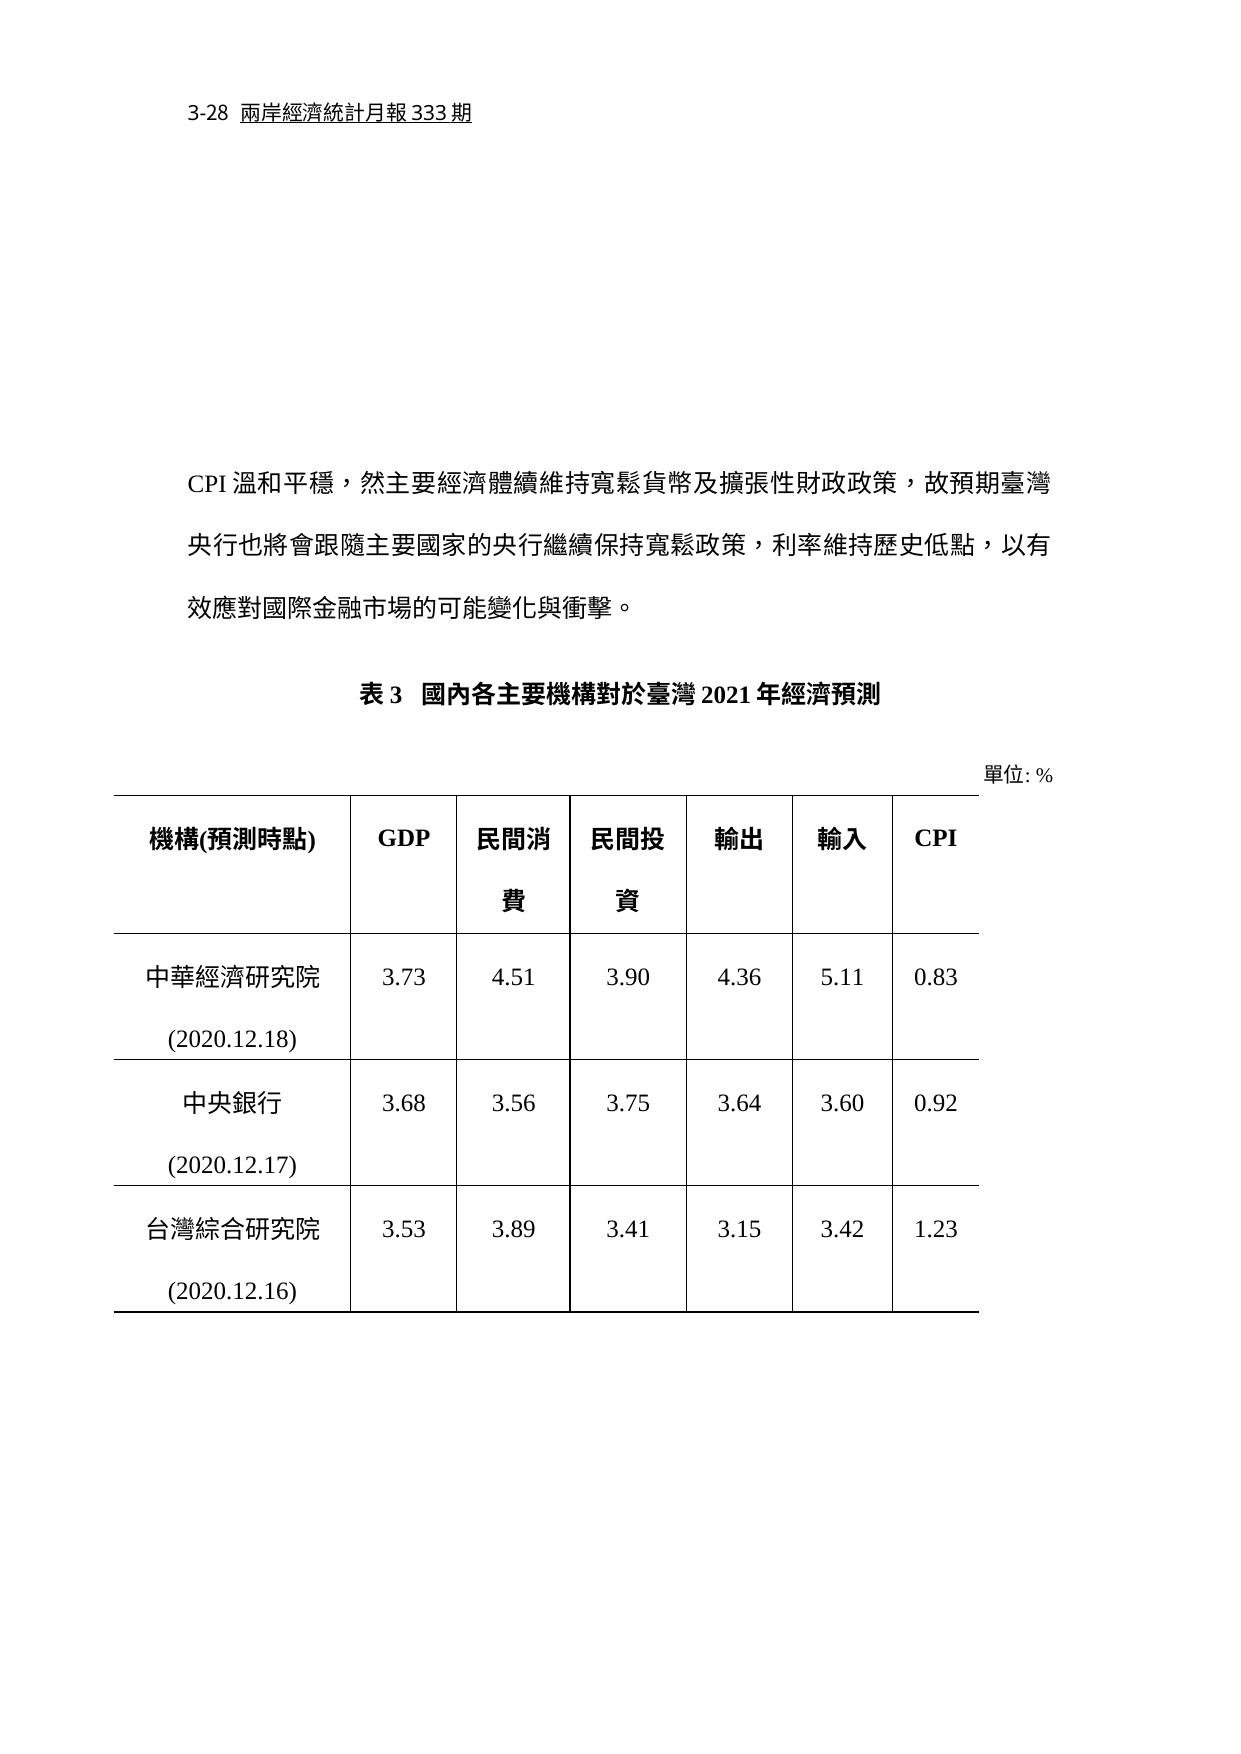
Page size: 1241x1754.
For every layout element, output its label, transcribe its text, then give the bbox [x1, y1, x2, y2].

table_cell 3.89 [457, 1186, 569, 1311]
table_cell 3.75 [571, 1060, 686, 1185]
table_cell 5.11 [793, 934, 892, 1059]
table_cell 3.73 [351, 934, 456, 1059]
table_cell 4.36 [687, 934, 792, 1059]
table_cell 0.92 [893, 1060, 979, 1185]
table_cell 3.42 [793, 1186, 892, 1311]
table_cell 4.51 [457, 934, 569, 1059]
table_cell 0.83 [893, 934, 979, 1059]
table_header 機構(預測時點) [114, 796, 350, 933]
table_cell 3.90 [571, 934, 686, 1059]
table_cell 3.60 [793, 1060, 892, 1185]
table_cell 3.53 [351, 1186, 456, 1311]
table_cell 台灣綜合研究院 (2020.12.16) [114, 1186, 350, 1311]
table_header 民間投資 [571, 796, 686, 933]
table_cell 1.23 [893, 1186, 979, 1311]
table_header 輸入 [793, 796, 892, 933]
table_cell 中華經濟研究院 (2020.12.18) [114, 934, 350, 1059]
table_cell 中央銀行 (2020.12.17) [114, 1060, 350, 1185]
table_cell 3.41 [571, 1186, 686, 1311]
table_cell 3.56 [457, 1060, 569, 1185]
table_cell 3.15 [687, 1186, 792, 1311]
table_header GDP [351, 796, 456, 933]
table_header 民間消費 [457, 796, 569, 933]
text 單位: % [187, 732, 1053, 795]
text 表3 國內各主要機構對於臺灣2021年經濟預測 [187, 651, 1053, 713]
table_cell 3.68 [351, 1060, 456, 1185]
table_cell 3.64 [687, 1060, 792, 1185]
text 最後，在物價及貨幣政策部分，2021年方面，近期全球疫情起伏不定，使得美國能源資訊局(EIA)保守看待疫情對於全球經濟活動的影響時間，石油輸出國組織(OPEC)亦同步下修2021年全球石油需求預測，故預期2021年國際油價溫和復甦，加上國內基本工資雖再度調升，然調升幅度有限，國內物價大幅上漲不易，預測2021年CPI成長率介於0.83%~1.23%。在金融市場部分，美國自2020年以來已降息6碼，國內央行亦降息1碼，儘管國內經濟表現相對較好，CPI溫和平穩，然主要經濟體續維持寬鬆貨幣及擴張性財政政策，故預期臺灣央行也將會跟隨主要國家的央行繼續保持寬鬆政策，利率維持歷史低點，以有效應對國際金融市場的可能變化與衝擊。 [187, 439, 1053, 627]
table_header 輸出 [687, 796, 792, 933]
table_header CPI [893, 796, 979, 933]
